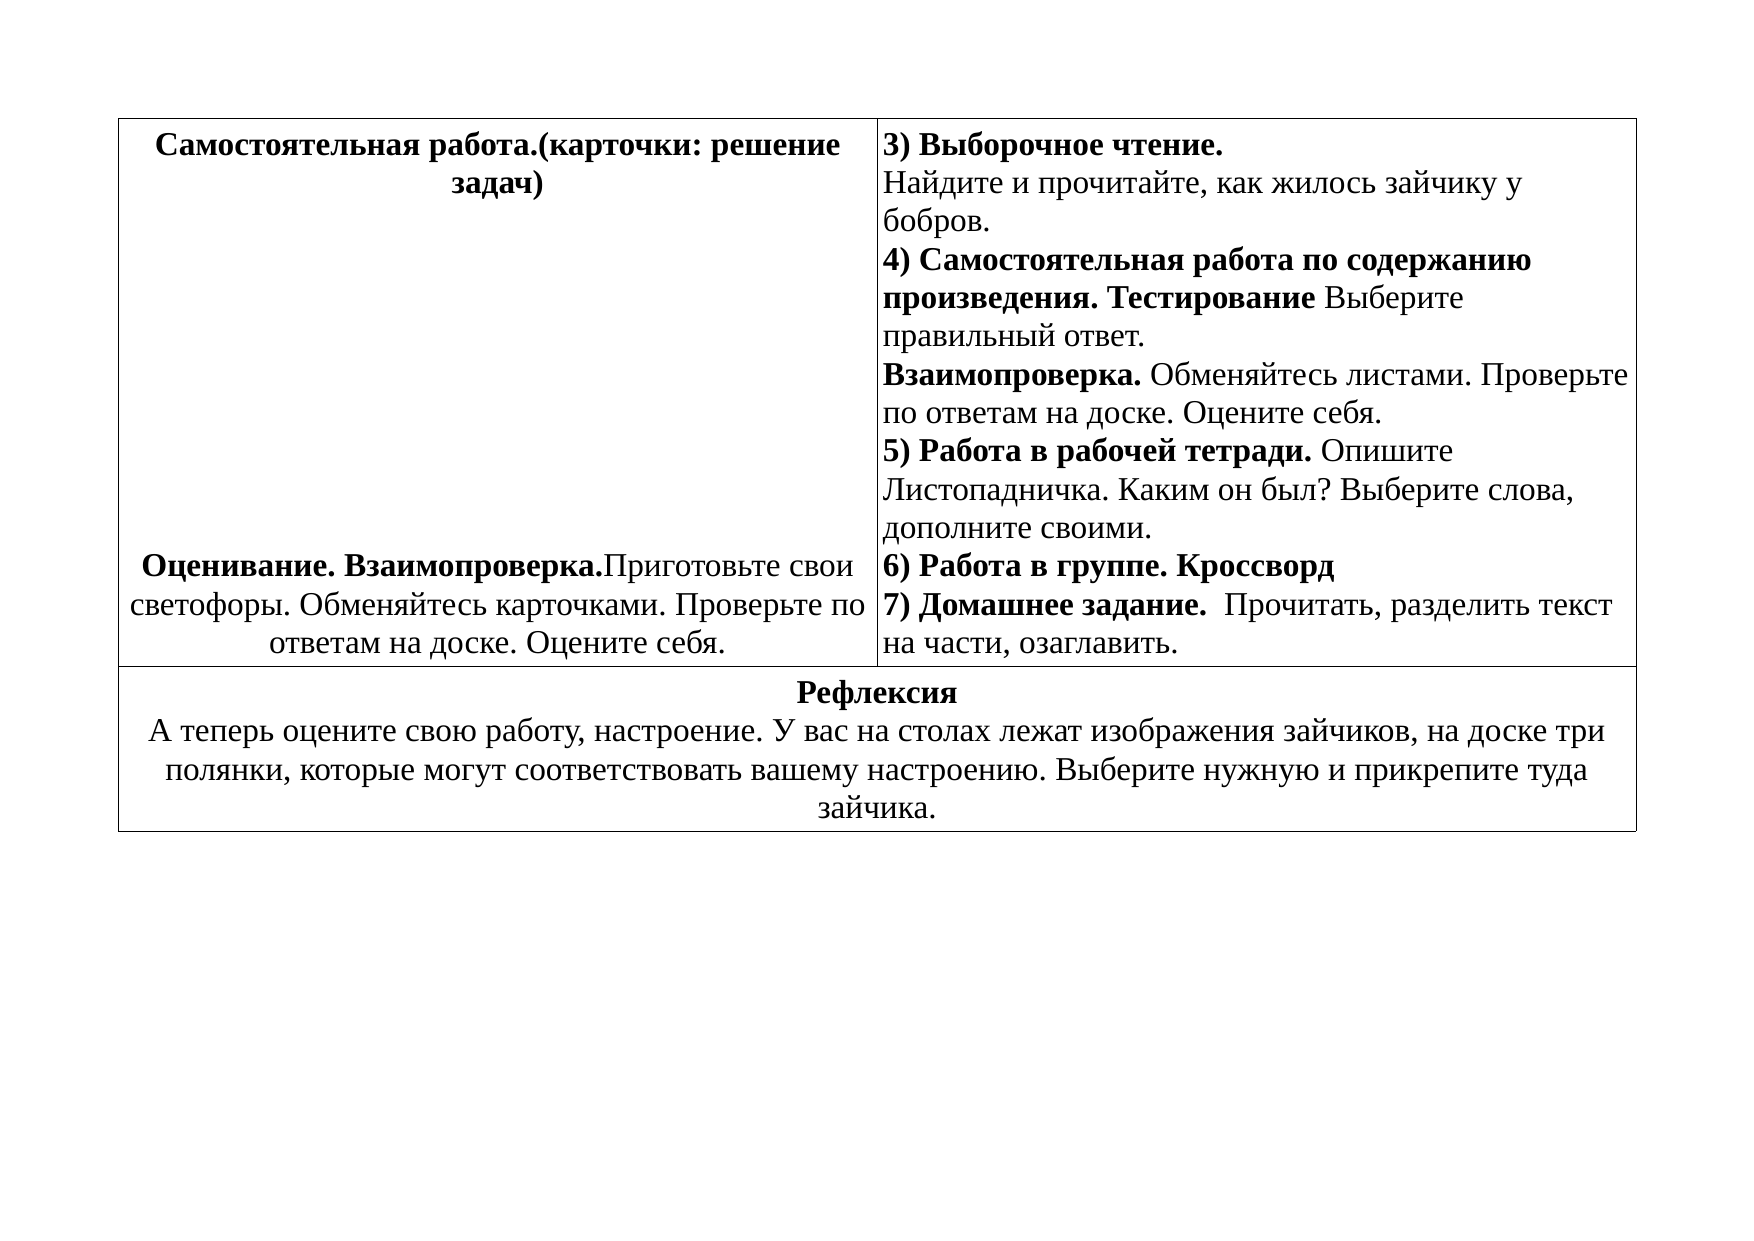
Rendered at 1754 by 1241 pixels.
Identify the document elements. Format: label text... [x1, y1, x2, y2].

table_cell Рефлексия А теперь оцените свою работу, настроение. У вас на столах лежат изображения зайчиков, на доске три полянки, которые могут соответствовать вашему настроению. Выберите нужную и прикрепите туда зайчика. [119, 667, 1636, 831]
table_cell 3) Выборочное чтение. Найдите и прочитайте, как жилось зайчику у бобров. 4) Самостоятельная работа по содержанию произведения. Тестирование Выберите правильный ответ. Взаимопроверка. Обменяйтесь листами. Проверьте по ответам на доске. Оцените себя. 5) Работа в рабочей тетради. Опишите Листопадничка. Каким он был? Выберите слова, дополните своими. 6) Работа в группе. Кроссворд 7) Домашнее задание. Прочитать, разделить текст на части, озаглавить. [878, 119, 1636, 666]
table_cell Самостоятельная работа.(карточки: решение задач) Оценивание. Взаимопроверка.Приготовьте свои светофоры. Обменяйтесь карточками. Проверьте по ответам на доске. Оцените себя. [119, 119, 877, 666]
